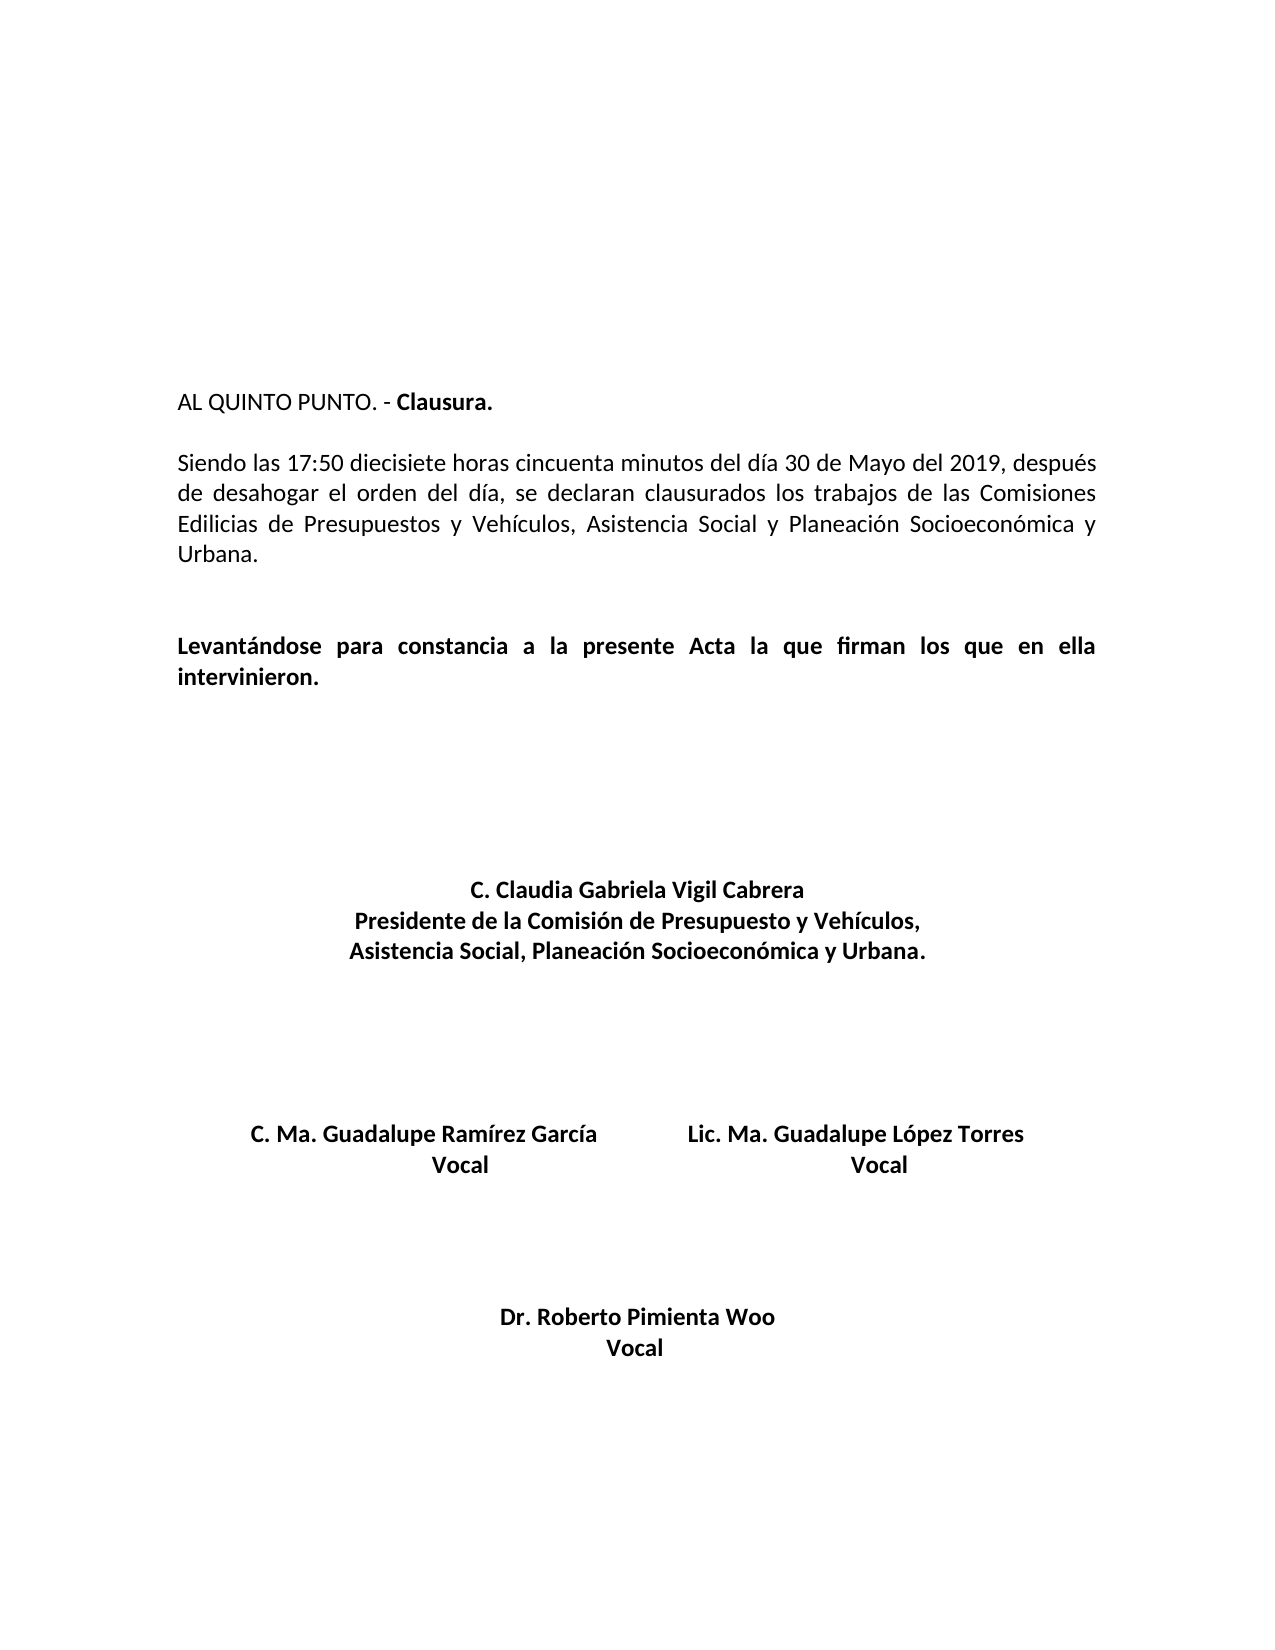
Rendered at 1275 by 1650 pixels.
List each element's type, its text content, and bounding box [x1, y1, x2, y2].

text Siendo las 17:50 diecisiete horas cincuenta minutos del día 30 de Mayo del 2019, después de desahogar el orden del día, se declaran clausurados los trabajos de las Comisiones Edilicias de Presupuestos y Vehículos, Asistencia Social y Planeación Socioeconómica y Urbana. [177, 447, 1098, 569]
text C. Claudia Gabriela Vigil Cabrera [177, 874, 1098, 905]
text AL QUINTO PUNTO. - Clausura. [177, 386, 1098, 416]
text C. Ma. Guadalupe Ramírez García Lic. Ma. Guadalupe López Torres [177, 1118, 1098, 1149]
text Asistencia Social, Planeación Socioeconómica y Urbana. [177, 935, 1098, 966]
text Vocal [177, 1332, 1098, 1363]
text Vocal Vocal [177, 1149, 1098, 1179]
text Presidente de la Comisión de Presupuesto y Vehículos, [177, 905, 1098, 935]
text Levantándose para constancia a la presente Acta la que firman los que en ella intervinieron. [177, 630, 1098, 691]
text Dr. Roberto Pimienta Woo [177, 1302, 1098, 1332]
